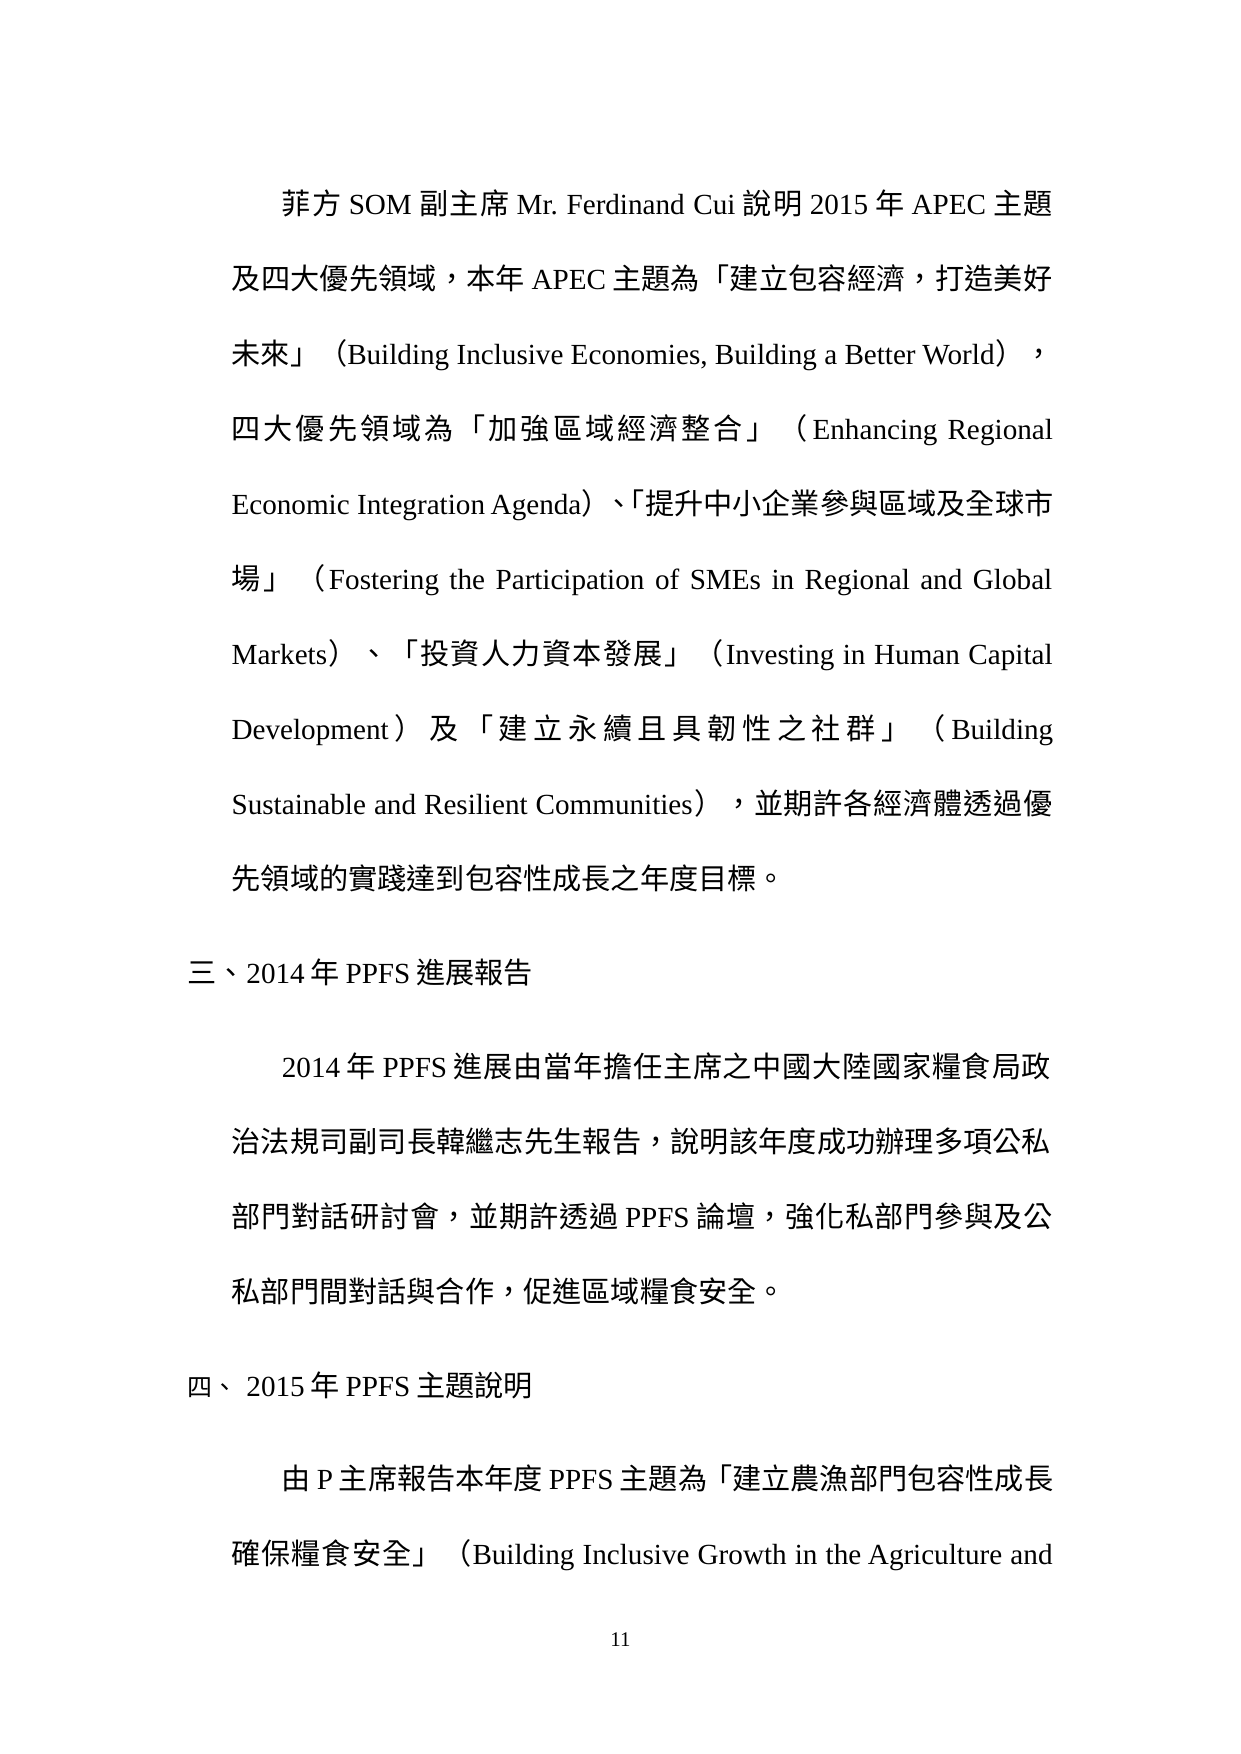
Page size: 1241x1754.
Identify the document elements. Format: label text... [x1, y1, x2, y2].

text 2014年PPFS進展由當年擔任主席之中國大陸國家糧食局政治法規司副司長韓繼志先生報告，說明該年度成功辦理多項公私部門對話研討會，並期許透過PPFS論壇，強化私部門參與及公私部門間對話與合作，促進區域糧食安全。 [231, 1027, 1053, 1327]
text 由P主席報告本年度PPFS主題為「建立農漁部門包容性成長確保糧食安全」（Building Inclusive Growth in the Agriculture and [231, 1439, 1053, 1589]
list 2015年PPFS主題說明 [187, 1346, 1053, 1421]
text 菲方SOM副主席Mr. Ferdinand Cui說明2015年APEC主題及四大優先領域，本年APEC主題為「建立包容經濟，打造美好未來」（Building Inclusive Economies, Building a Better World），四大優先領域為「加強區域經濟整合」（Enhancing Regional Economic Integration Agenda）、「提升中小企業參與區域及全球市場」（Fostering the Participation of SMEs in Regional and Global Markets）、「投資人力資本發展」（Investing in Human Capital Development）及「建立永續且具韌性之社群」（Building Sustainable and Resilient Communities），並期許各經濟體透過優先領域的實踐達到包容性成長之年度目標。 [231, 164, 1053, 914]
list 2014年PPFS進展報告 [187, 933, 1053, 1008]
